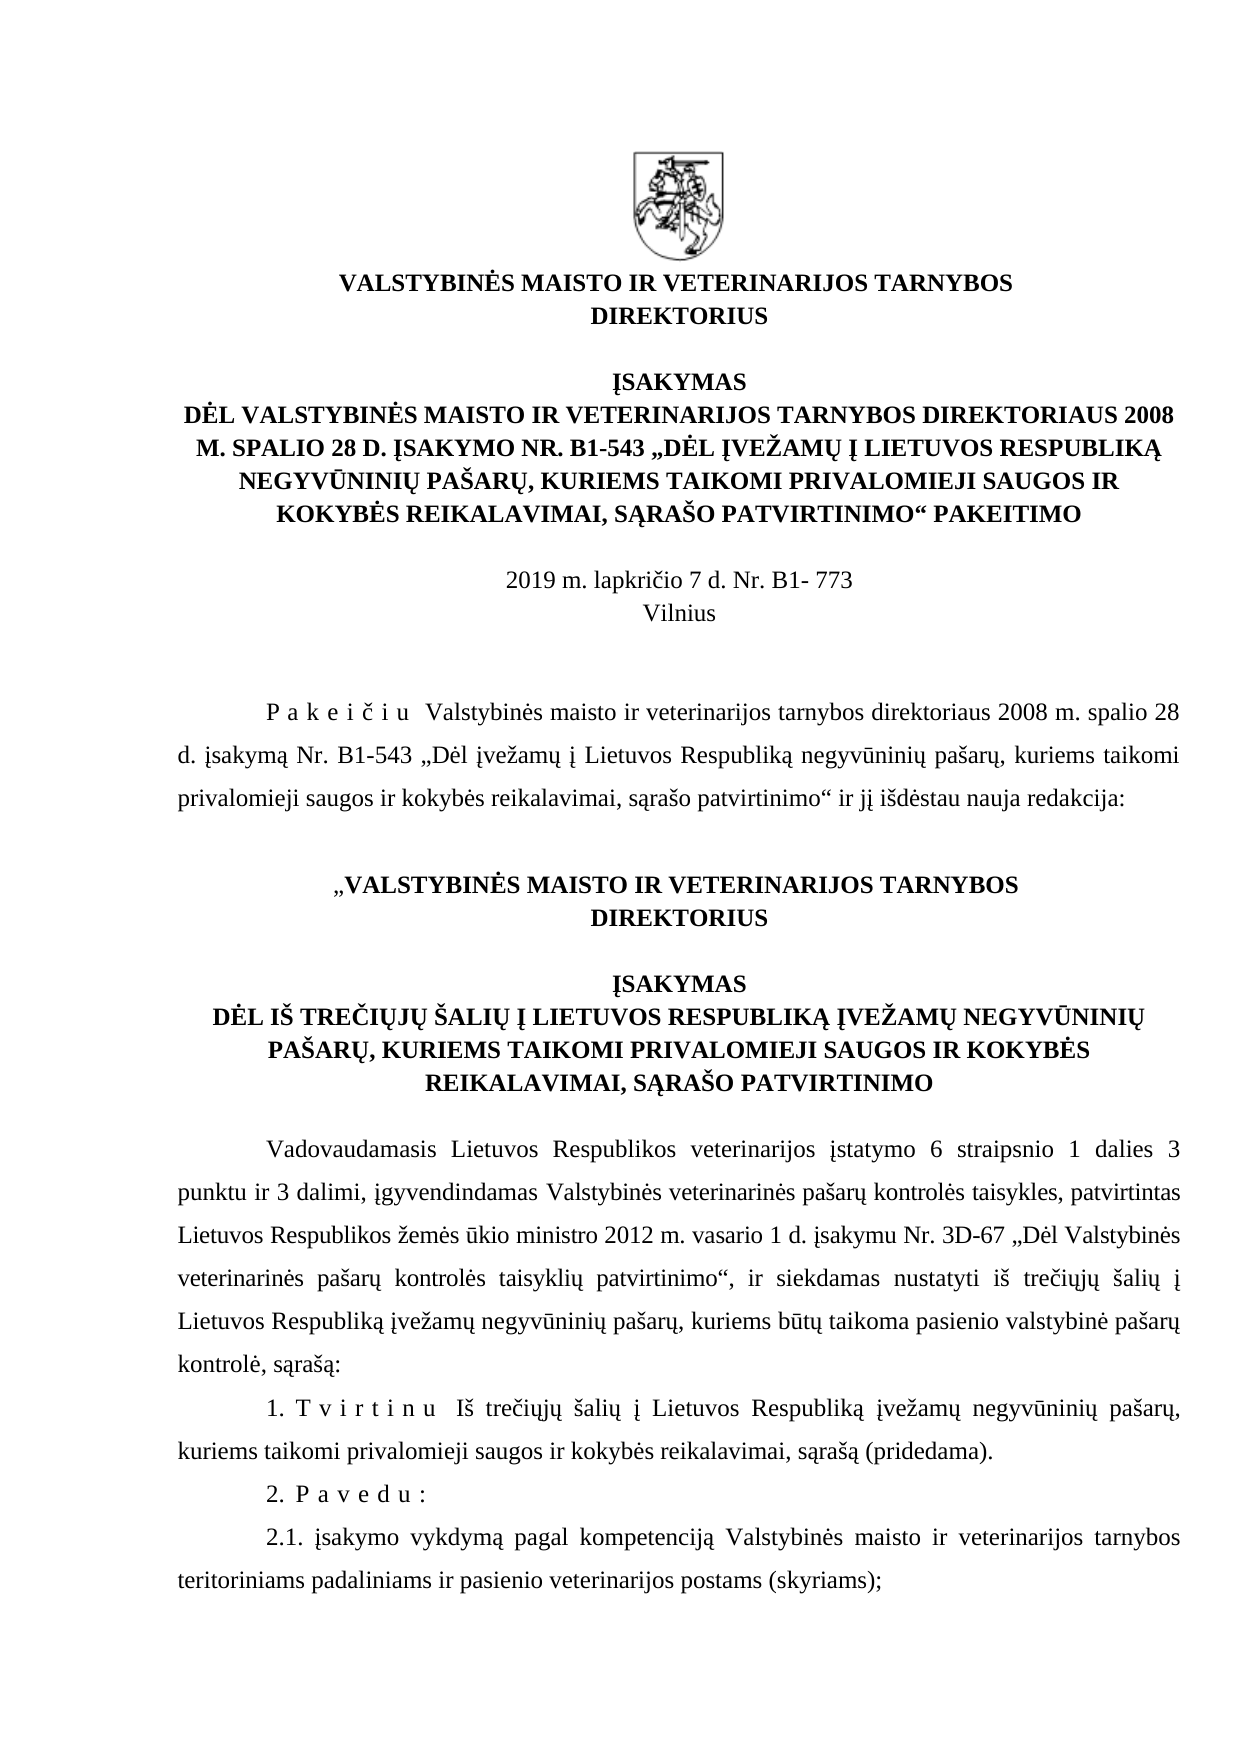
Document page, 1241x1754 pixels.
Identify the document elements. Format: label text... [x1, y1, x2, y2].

text „VALSTYBINĖS MAISTO IR VETERINARIJOS TARNYBOS [177, 870, 1181, 898]
text DĖL IŠ TREČIŲJŲ ŠALIŲ Į LIETUVOS RESPUBLIKĄ ĮVEŽAMŲ NEGYVŪNINIŲ PAŠARŲ, KURIEMS TAIKOMI PRIVALOMIEJI SAUGOS IR KOKYBĖS REIKALAVIMAI, SĄRAŠO PATVIRTINIMO [177, 1002, 1181, 1097]
text VALSTYBINĖS MAISTO IR VETERINARIJOS TARNYBOS [177, 268, 1181, 297]
text DĖL VALSTYBINĖS MAISTO IR VETERINARIJOS TARNYBOS DIREKTORIAUS 2008 M. SPALIO 28 D. ĮSAKYMO Nr. B1-543 „DĖL ĮVEŽAMŲ Į LIETUVOS RESPUBLIKĄ NEGYVŪNINIŲ PAŠARŲ, KURIEMS TAIKOMI PRIVALOMIEJI SAUGOS IR KOKYBĖS REIKALAVIMAI, SĄRAŠO PATVIRTINIMO“ PAKEITIMO [177, 400, 1181, 528]
text ĮSAKYMAS [177, 367, 1181, 396]
text Vadovaudamasis Lietuvos Respublikos veterinarijos įstatymo 6 straipsnio 1 dalies 3 punktu ir 3 dalimi, įgyvendindamas Valstybinės veterinarinės pašarų kontrolės taisykles, patvirtintas Lietuvos Respublikos žemės ūkio ministro 2012 m. vasario 1 d. įsakymu Nr. 3D-67 „Dėl Valstybinės veterinarinės pašarų kontrolės taisyklių patvirtinimo“, ir siekdamas nustatyti iš trečiųjų šalių į Lietuvos Respubliką įvežamų negyvūninių pašarų, kuriems būtų taikoma pasienio valstybinė pašarų kontrolė, sąrašą: [177, 1134, 1181, 1378]
text P akeičiu Valstybinės maisto ir veterinarijos tarnybos direktoriaus 2008 m. spalio 28 d. įsakymą Nr. B1-543 „Dėl įvežamų į Lietuvos Respubliką negyvūninių pašarų, kuriems taikomi privalomieji saugos ir kokybės reikalavimai, sąrašo patvirtinimo“ ir jį išdėstau nauja redakcija: [177, 697, 1181, 812]
text ĮSAKYMAS [177, 969, 1181, 997]
text 2. Pavedu: [177, 1479, 1181, 1508]
text Vilnius [177, 598, 1181, 627]
text 1. Tvirtinu Iš trečiųjų šalių į Lietuvos Respubliką įvežamų negyvūninių pašarų, kuriems taikomi privalomieji saugos ir kokybės reikalavimai, sąrašą (pridedama). [177, 1393, 1181, 1464]
text 2019 m. lapkričio 7 d. Nr. B1- 773 [177, 565, 1181, 594]
text 2.1. įsakymo vykdymą pagal kompetenciją Valstybinės maisto ir veterinarijos tarnybos teritoriniams padaliniams ir pasienio veterinarijos postams (skyriams); [177, 1522, 1181, 1594]
text DIREKTORIUS [177, 301, 1181, 330]
text DIREKTORIUS [177, 903, 1181, 931]
